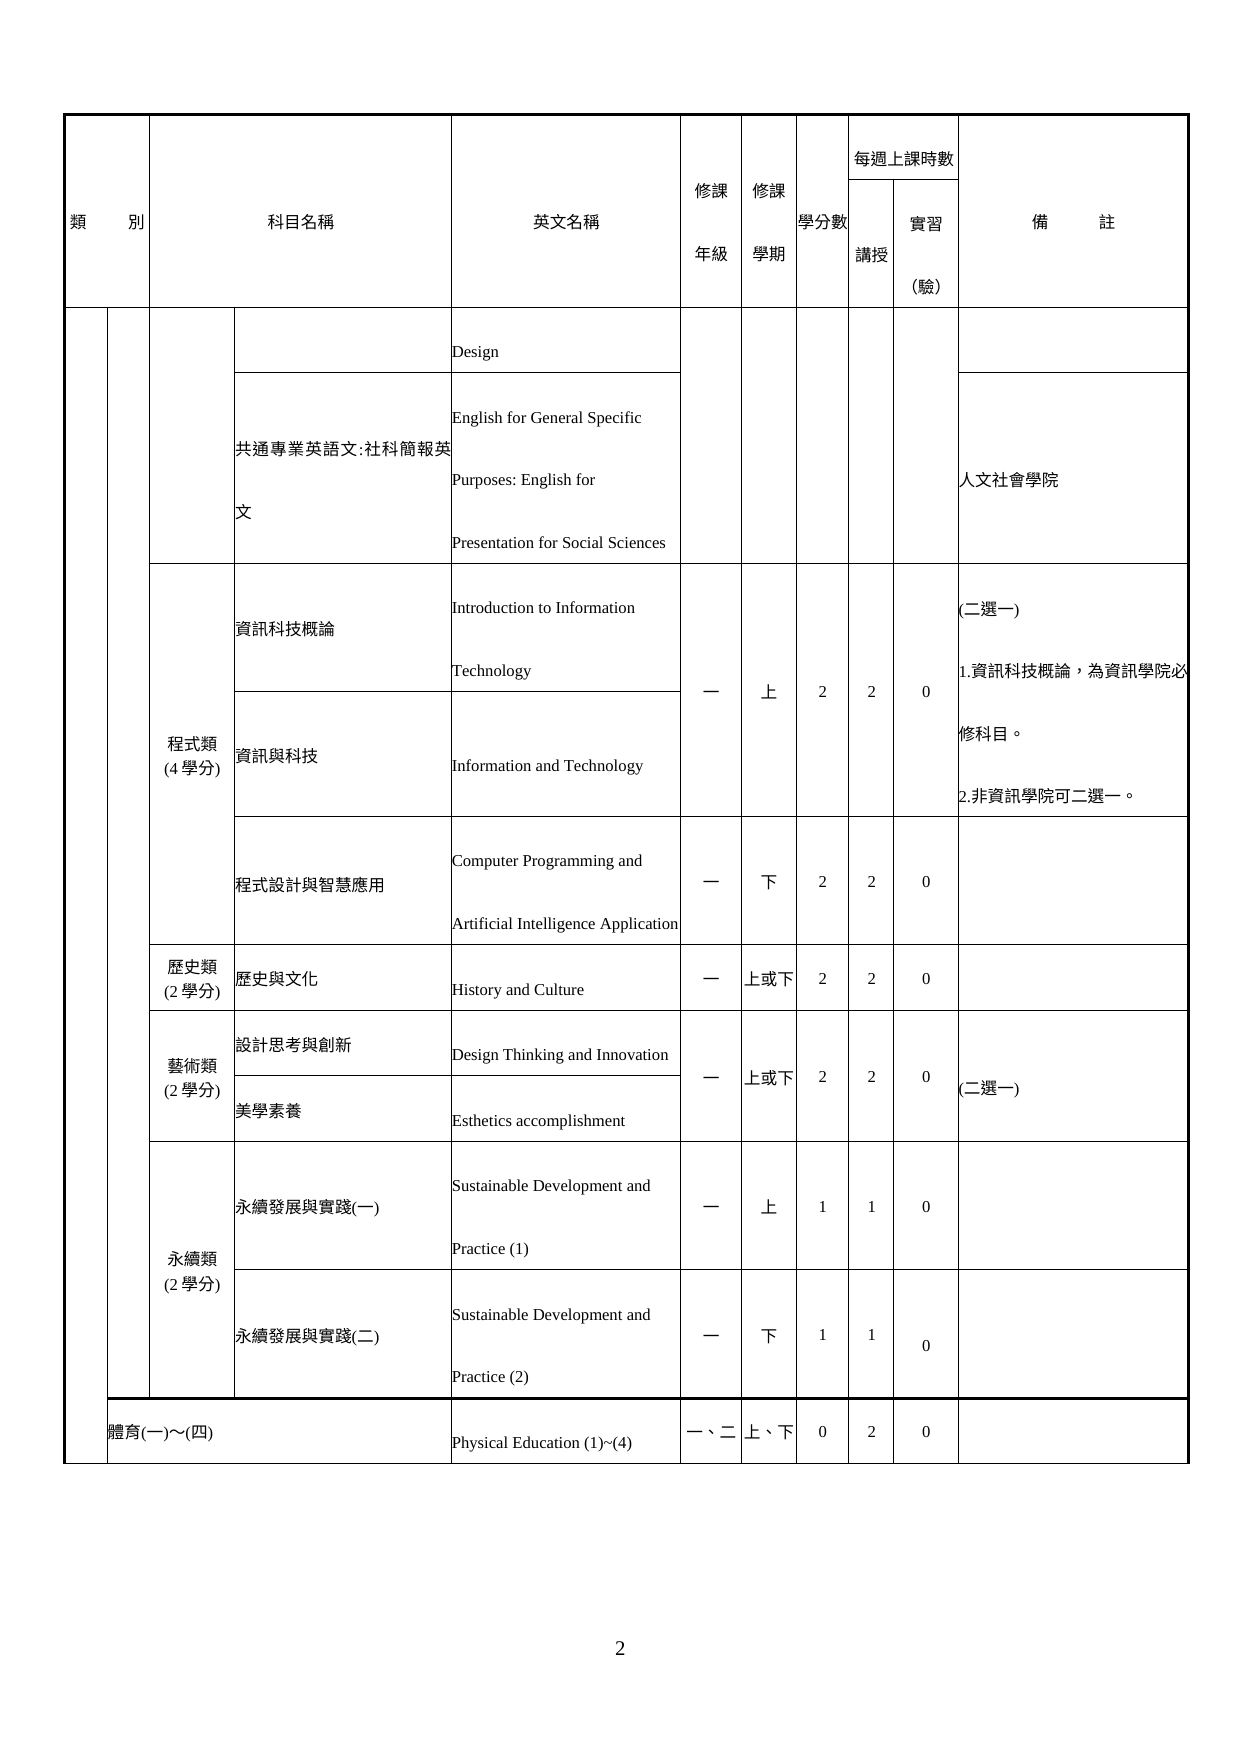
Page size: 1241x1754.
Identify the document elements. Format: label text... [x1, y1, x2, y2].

table_cell 歷史類 (2學分) [150, 945, 234, 1010]
table_cell (二選一) 1.資訊科技概論，為資訊學院必修科目。 2.非資訊學院可二選一。 [959, 564, 1187, 816]
table_cell Design Thinking and Innovation [452, 1011, 680, 1075]
table_cell 0 [894, 1270, 958, 1397]
table_cell 永續類 (2學分) [150, 1142, 234, 1397]
table_cell [681, 308, 741, 563]
table_cell 上或下 [742, 945, 796, 1010]
table_cell 一、二 [681, 1400, 741, 1463]
table_cell 2 [849, 1011, 893, 1141]
table_cell 2 [797, 817, 848, 944]
table_cell 2 [797, 564, 848, 816]
table_cell [959, 1142, 1187, 1269]
table_header 修課 學期 [742, 116, 796, 307]
table_cell 永續發展與實踐(一) [235, 1142, 451, 1269]
table_cell 程式設計與智慧應用 [235, 817, 451, 944]
table_cell 2 [797, 1011, 848, 1141]
table_cell 資訊與科技 [235, 692, 451, 816]
table_cell 歷史與文化 [235, 945, 451, 1010]
table_cell 藝術類 (2學分) [150, 1011, 234, 1141]
table_cell [959, 945, 1187, 1010]
table_cell [108, 308, 149, 1397]
table_cell [235, 308, 451, 372]
table_cell 上 [742, 1142, 796, 1269]
table_cell [894, 308, 958, 563]
table_cell 一 [681, 1270, 741, 1397]
table_cell 實習（驗） [894, 180, 958, 307]
table_cell English for General Specific Purposes: English for Presentation for Social Sciences [452, 373, 680, 563]
table_cell 體育(一)～(四) [108, 1400, 451, 1463]
table_cell [959, 308, 1187, 372]
table_cell [959, 1400, 1187, 1463]
table_cell 1 [797, 1270, 848, 1397]
table_cell Introduction to Information Technology [452, 564, 680, 691]
table_cell 0 [894, 1142, 958, 1269]
table_header 類 別 [66, 116, 149, 307]
table_cell (二選一) [959, 1011, 1187, 1141]
table_cell 1 [797, 1142, 848, 1269]
table_cell 1 [849, 1142, 893, 1269]
table_cell 0 [894, 1400, 958, 1463]
table_cell 2 [849, 564, 893, 816]
table_cell [66, 308, 107, 1463]
table_cell 1 [849, 1270, 893, 1397]
table_cell 0 [894, 564, 958, 816]
table_cell [849, 308, 893, 563]
table_cell 2 [849, 817, 893, 944]
table_cell 一 [681, 564, 741, 816]
table_cell History and Culture [452, 945, 680, 1010]
table_cell 一 [681, 1011, 741, 1141]
table_cell 2 [849, 1400, 893, 1463]
table_cell 0 [894, 945, 958, 1010]
table_cell 上、下 [742, 1400, 796, 1463]
table_cell 上 [742, 564, 796, 816]
table_cell 共通專業英語文:社科簡報英文 [235, 373, 451, 563]
table_cell 上或下 [742, 1011, 796, 1141]
table_cell [959, 817, 1187, 944]
table_header 修課 年級 [681, 116, 741, 307]
table_cell 0 [894, 1011, 958, 1141]
table_cell [742, 308, 796, 563]
table_cell 一 [681, 1142, 741, 1269]
table_cell Esthetics accomplishment [452, 1076, 680, 1141]
table_cell 2 [849, 945, 893, 1010]
table_cell [797, 308, 848, 563]
table_cell 美學素養 [235, 1076, 451, 1141]
table_header 備 註 [959, 116, 1187, 307]
table_header 科目名稱 [150, 116, 451, 307]
table_cell 永續發展與實踐(二) [235, 1270, 451, 1397]
table_cell 程式類 (4學分) [150, 564, 234, 944]
table_cell 一 [681, 945, 741, 1010]
table_cell 資訊科技概論 [235, 564, 451, 691]
table_cell 下 [742, 1270, 796, 1397]
table_cell 0 [894, 817, 958, 944]
table_header 學分數 [797, 116, 848, 307]
table_header 每週上課時數 [849, 116, 958, 178]
table_cell 2 [797, 945, 848, 1010]
table_cell 設計思考與創新 [235, 1011, 451, 1075]
table_cell 下 [742, 817, 796, 944]
table_cell Physical Education (1)~(4) [452, 1400, 680, 1463]
table_cell [959, 1270, 1187, 1397]
table_cell 講授 [849, 180, 893, 307]
table_cell 人文社會學院 [959, 373, 1187, 563]
table_cell [150, 308, 234, 563]
table_cell Sustainable Development and Practice (2) [452, 1270, 680, 1397]
table_cell 0 [797, 1400, 848, 1463]
table_cell Computer Programming and Artificial Intelligence Application [452, 817, 680, 944]
table_cell Design [452, 308, 680, 372]
table_cell Sustainable Development and Practice (1) [452, 1142, 680, 1269]
table_header 英文名稱 [452, 116, 680, 307]
table_cell Information and Technology [452, 692, 680, 816]
table_cell 一 [681, 817, 741, 944]
